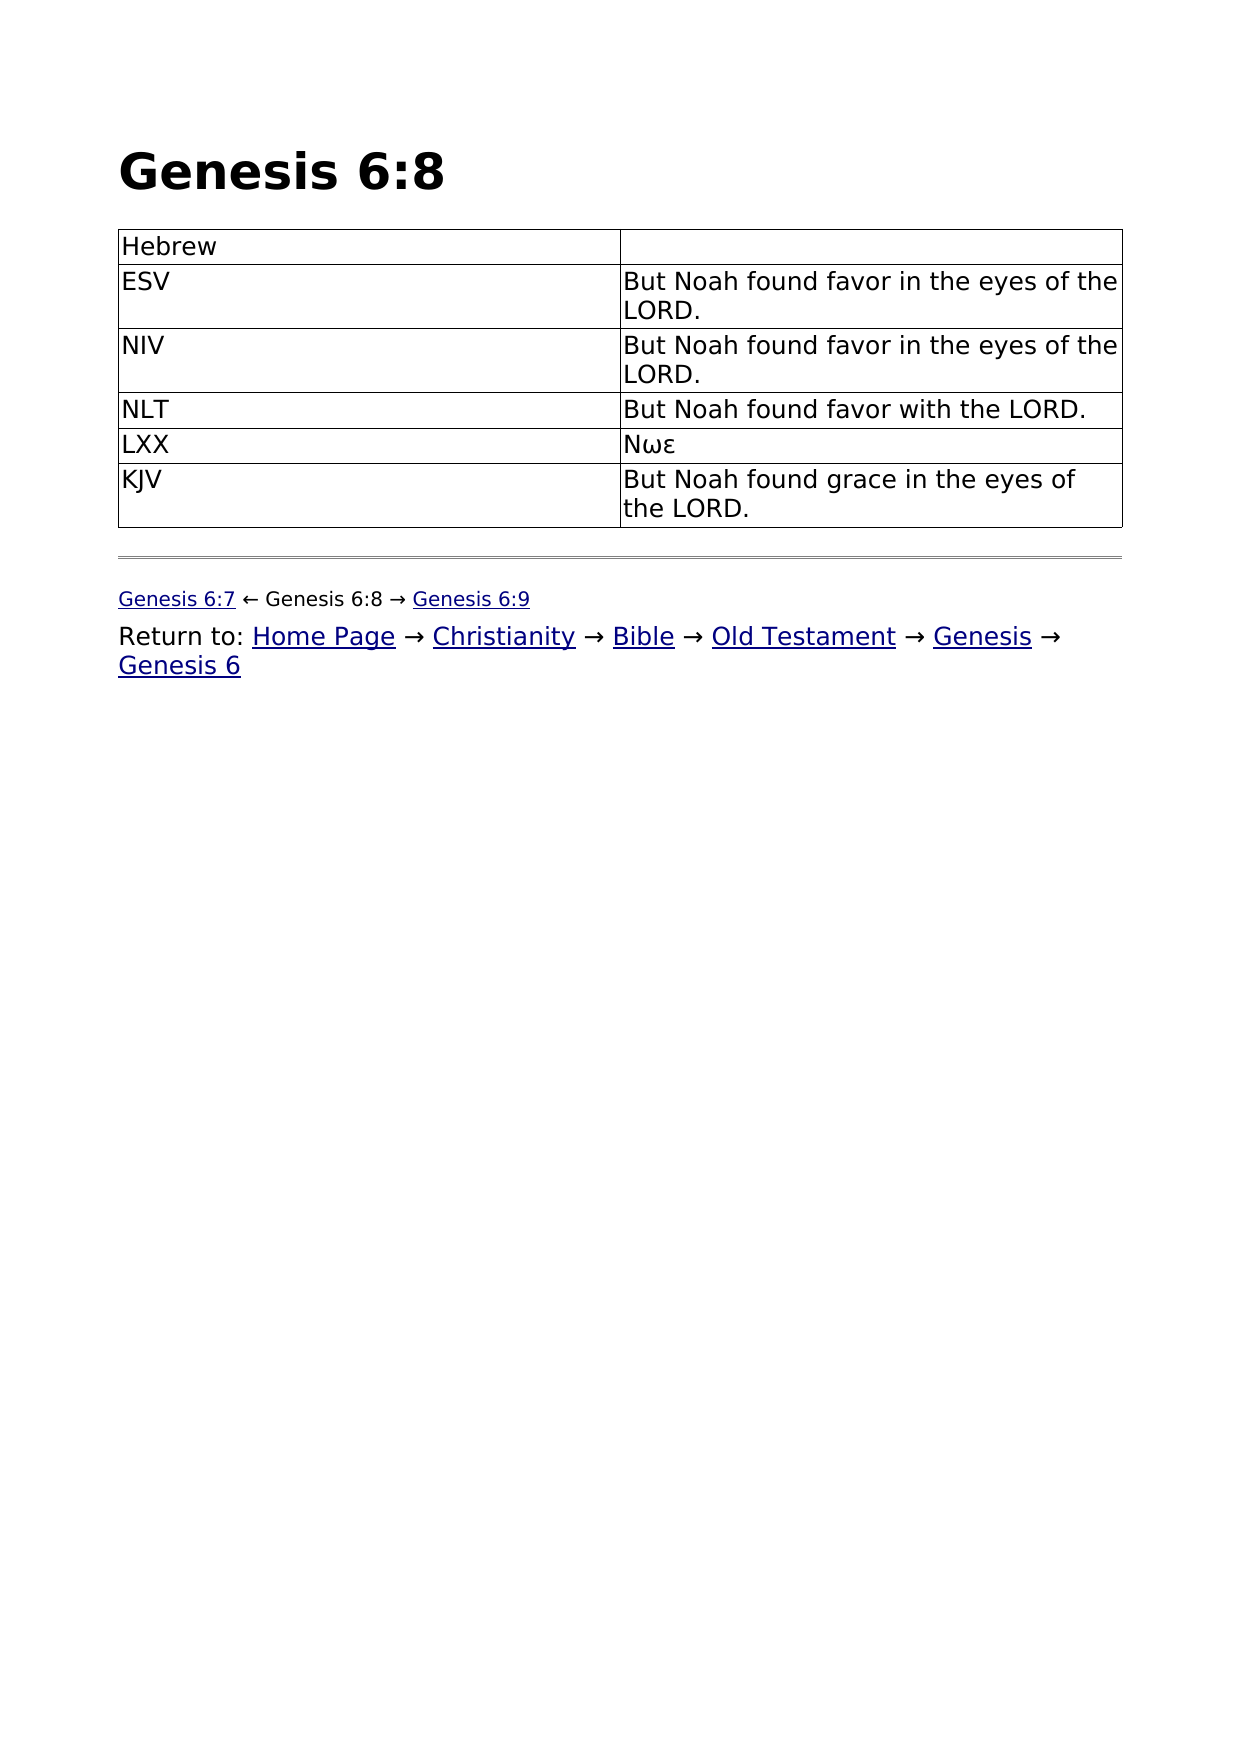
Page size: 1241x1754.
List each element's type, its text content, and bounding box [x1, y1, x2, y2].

table_cell But Noah found favor in the eyes of the LORD. [621, 329, 1122, 392]
table_cell But Noah found grace in the eyes of the LORD. [621, 464, 1122, 527]
table_cell LXX [119, 429, 620, 462]
table_cell KJV [119, 464, 620, 527]
subtitle Genesis 6:8 [118, 143, 1122, 201]
text Genesis 6:7 ← Genesis 6:8 → Genesis 6:9 [118, 588, 1122, 622]
table_header Hebrew [119, 230, 620, 264]
table_cell Νωε [621, 429, 1122, 462]
table_cell But Noah found favor in the eyes of the LORD. [621, 265, 1122, 328]
table_cell ESV [119, 265, 620, 328]
text Return to: Home Page → Christianity → Bible → Old Testament → Genesis → Genesis 6 [118, 622, 1122, 680]
table_cell NLT [119, 393, 620, 427]
table_cell NIV [119, 329, 620, 392]
table_cell But Noah found favor with the LORD. [621, 393, 1122, 427]
table_header [621, 230, 1122, 264]
